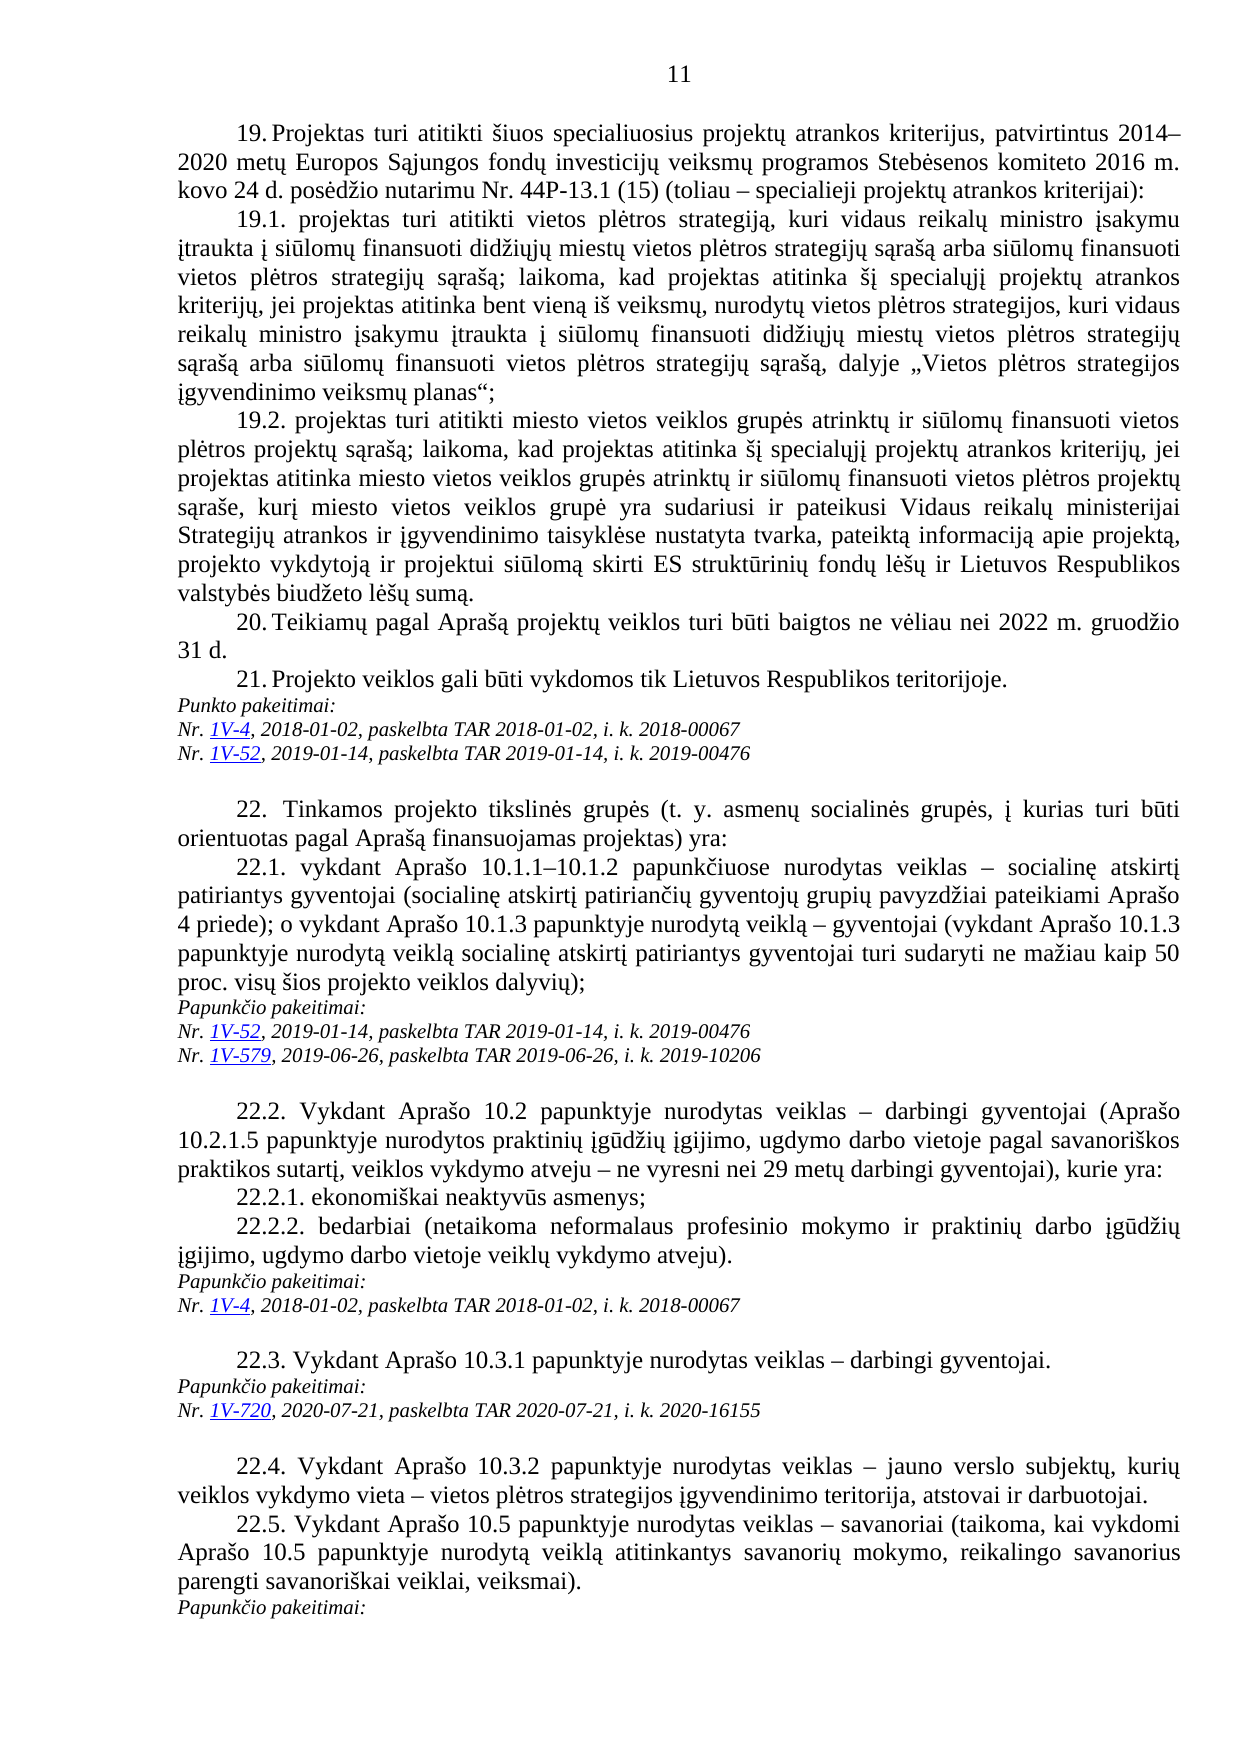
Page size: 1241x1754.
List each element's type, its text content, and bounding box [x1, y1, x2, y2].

text 22.1. vykdant Aprašo 10.1.1–10.1.2 papunkčiuose nurodytas veiklas – socialinę atskirtį patiriantys gyventojai (socialinę atskirtį patiriančių gyventojų grupių pavyzdžiai pateikiami Aprašo 4 priede); o vykdant Aprašo 10.1.3 papunktyje nurodytą veiklą – gyventojai (vykdant Aprašo 10.1.3 papunktyje nurodytą veiklą socialinę atskirtį patiriantys gyventojai turi sudaryti ne mažiau kaip 50 proc. visų šios projekto veiklos dalyvių); [177, 852, 1181, 995]
text 19.1. projektas turi atitikti vietos plėtros strategiją, kuri vidaus reikalų ministro įsakymu įtraukta į siūlomų finansuoti didžiųjų miestų vietos plėtros strategijų sąrašą arba siūlomų finansuoti vietos plėtros strategijų sąrašą; laikoma, kad projektas atitinka šį specialųjį projektų atrankos kriterijų, jei projektas atitinka bent vieną iš veiksmų, nurodytų vietos plėtros strategijos, kuri vidaus reikalų ministro įsakymu įtraukta į siūlomų finansuoti didžiųjų miestų vietos plėtros strategijų sąrašą arba siūlomų finansuoti vietos plėtros strategijų sąrašą, dalyje „Vietos plėtros strategijos įgyvendinimo veiksmų planas“; [177, 204, 1181, 406]
text 22. Tinkamos projekto tikslinės grupės (t. y. asmenų socialinės grupės, į kurias turi būti orientuotas pagal Aprašą finansuojamas projektas) yra: [177, 794, 1181, 852]
text 22.2. Vykdant Aprašo 10.2 papunktyje nurodytas veiklas – darbingi gyventojai (Aprašo 10.2.1.5 papunktyje nurodytos praktinių įgūdžių įgijimo, ugdymo darbo vietoje pagal savanoriškos praktikos sutartį, veiklos vykdymo atveju – ne vyresni nei 29 metų darbingi gyventojai), kurie yra: [177, 1096, 1181, 1182]
text Nr. 1V-4, 2018-01-02, paskelbta TAR 2018-01-02, i. k. 2018-00067 [177, 1293, 1181, 1317]
text Nr. 1V-720, 2020-07-21, paskelbta TAR 2020-07-21, i. k. 2020-16155 [177, 1398, 1181, 1422]
text Nr. 1V-52, 2019-01-14, paskelbta TAR 2019-01-14, i. k. 2019-00476 [177, 741, 1181, 765]
text 20. Teikiamų pagal Aprašą projektų veiklos turi būti baigtos ne vėliau nei 2022 m. gruodžio 31 d. [177, 607, 1181, 664]
text 19. Projektas turi atitikti šiuos specialiuosius projektų atrankos kriterijus, patvirtintus 2014–2020 metų Europos Sąjungos fondų investicijų veiksmų programos Stebėsenos komiteto 2016 m. kovo 24 d. posėdžio nutarimu Nr. 44P-13.1 (15) (toliau – specialieji projektų atrankos kriterijai): [177, 118, 1181, 204]
text Papunkčio pakeitimai: [177, 1595, 1181, 1619]
text Nr. 1V-579, 2019-06-26, paskelbta TAR 2019-06-26, i. k. 2019-10206 [177, 1043, 1181, 1067]
text Papunkčio pakeitimai: [177, 995, 1181, 1019]
text 22.3. Vykdant Aprašo 10.3.1 papunktyje nurodytas veiklas – darbingi gyventojai. [177, 1346, 1181, 1374]
text 22.5. Vykdant Aprašo 10.5 papunktyje nurodytas veiklas – savanoriai (taikoma, kai vykdomi Aprašo 10.5 papunktyje nurodytą veiklą atitinkantys savanorių mokymo, reikalingo savanorius parengti savanoriškai veiklai, veiksmai). [177, 1509, 1181, 1595]
text 22.2.1. ekonomiškai neaktyvūs asmenys; [177, 1182, 1181, 1211]
text 22.2.2. bedarbiai (netaikoma neformalaus profesinio mokymo ir praktinių darbo įgūdžių įgijimo, ugdymo darbo vietoje veiklų vykdymo atveju). [177, 1211, 1181, 1269]
text 19.2. projektas turi atitikti miesto vietos veiklos grupės atrinktų ir siūlomų finansuoti vietos plėtros projektų sąrašą; laikoma, kad projektas atitinka šį specialųjį projektų atrankos kriterijų, jei projektas atitinka miesto vietos veiklos grupės atrinktų ir siūlomų finansuoti vietos plėtros projektų sąraše, kurį miesto vietos veiklos grupė yra sudariusi ir pateikusi Vidaus reikalų ministerijai Strategijų atrankos ir įgyvendinimo taisyklėse nustatyta tvarka, pateiktą informaciją apie projektą, projekto vykdytoją ir projektui siūlomą skirti ES struktūrinių fondų lėšų ir Lietuvos Respublikos valstybės biudžeto lėšų sumą. [177, 406, 1181, 607]
text Nr. 1V-4, 2018-01-02, paskelbta TAR 2018-01-02, i. k. 2018-00067 [177, 717, 1181, 741]
text 21. Projekto veiklos gali būti vykdomos tik Lietuvos Respublikos teritorijoje. [177, 664, 1181, 693]
text 22.4. Vykdant Aprašo 10.3.2 papunktyje nurodytas veiklas – jauno verslo subjektų, kurių veiklos vykdymo vieta – vietos plėtros strategijos įgyvendinimo teritorija, atstovai ir darbuotojai. [177, 1451, 1181, 1509]
text Nr. 1V-52, 2019-01-14, paskelbta TAR 2019-01-14, i. k. 2019-00476 [177, 1019, 1181, 1043]
text Papunkčio pakeitimai: [177, 1269, 1181, 1293]
text Papunkčio pakeitimai: [177, 1374, 1181, 1398]
text Punkto pakeitimai: [177, 693, 1181, 717]
